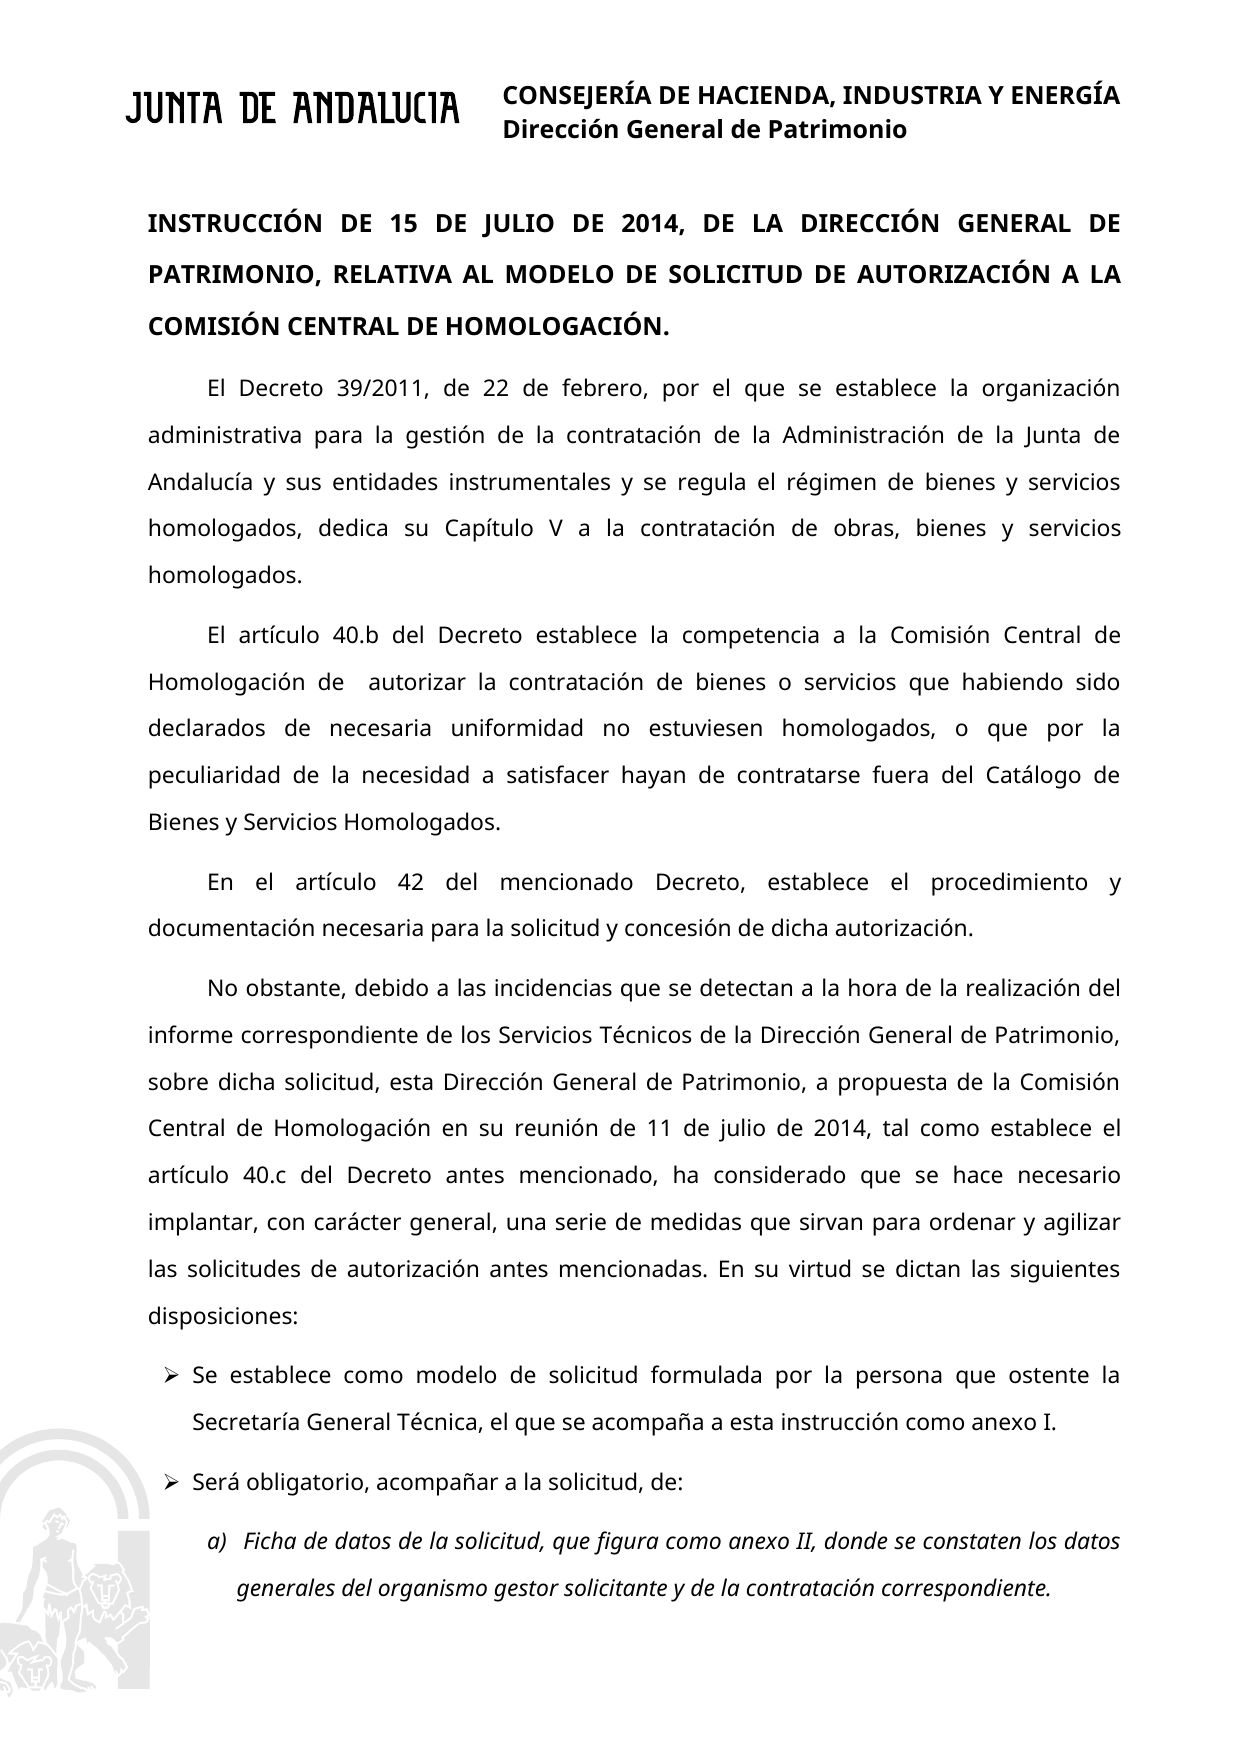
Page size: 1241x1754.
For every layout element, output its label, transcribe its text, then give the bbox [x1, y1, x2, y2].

text El artículo 40.b del Decreto establece la competencia a la Comisión Central de Homologación de autorizar la contratación de bienes o servicios que habiendo sido declarados de necesaria uniformidad no estuviesen homologados, o que por la peculiaridad de la necesidad a satisfacer hayan de contratarse fuera del Catálogo de Bienes y Servicios Homologados. [148, 619, 1122, 837]
text En el artículo 42 del mencionado Decreto, establece el procedimiento y documentación necesaria para la solicitud y concesión de dicha autorización. [148, 866, 1122, 944]
list Ficha de datos de la solicitud, que figura como anexo II, donde se constaten los datos generales del organismo gestor solicitante y de la contratación correspondiente. [207, 1525, 1122, 1603]
list Será obligatorio, acompañar a la solicitud, de: [162, 1466, 1122, 1497]
text Instrucción de 15 de julio de 2014, de la Dirección General de Patrimonio, relativa al modelo de solicitud de autorización a la Comisión Central de Homologación. [148, 206, 1122, 342]
text El Decreto 39/2011, de 22 de febrero, por el que se establece la organización administrativa para la gestión de la contratación de la Administración de la Junta de Andalucía y sus entidades instrumentales y se regula el régimen de bienes y servicios homologados, dedica su Capítulo V a la contratación de obras, bienes y servicios homologados. [148, 372, 1122, 591]
text No obstante, debido a las incidencias que se detectan a la hora de la realización del informe correspondiente de los Servicios Técnicos de la Dirección General de Patrimonio, sobre dicha solicitud, esta Dirección General de Patrimonio, a propuesta de la Comisión Central de Homologación en su reunión de 11 de julio de 2014, tal como establece el artículo 40.c del Decreto antes mencionado, ha considerado que se hace necesario implantar, con carácter general, una serie de medidas que sirvan para ordenar y agilizar las solicitudes de autorización antes mencionadas. En su virtud se dictan las siguientes disposiciones: [148, 972, 1122, 1331]
list Se establece como modelo de solicitud formulada por la persona que ostente la Secretaría General Técnica, el que se acompaña a esta instrucción como anexo I. [162, 1359, 1122, 1437]
